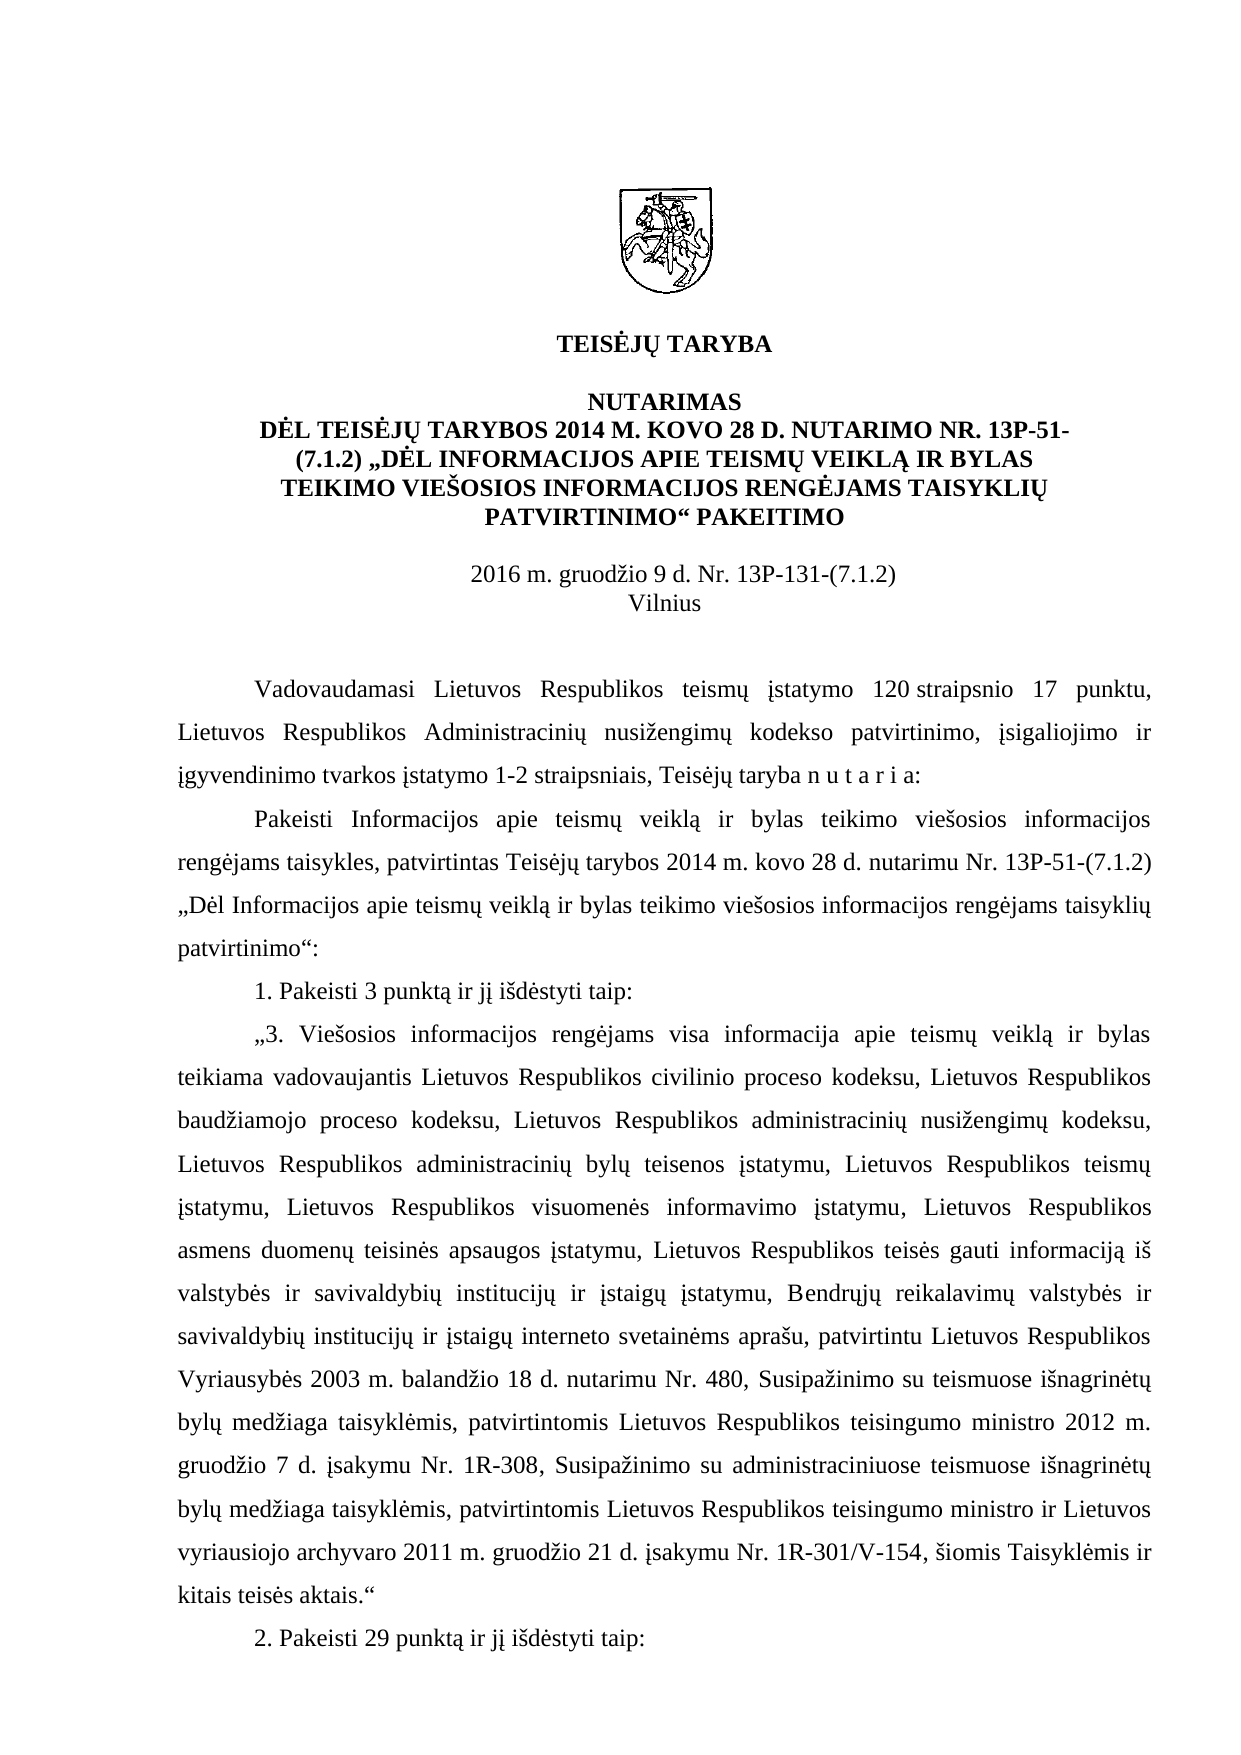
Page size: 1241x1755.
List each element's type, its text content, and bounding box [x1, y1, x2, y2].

text TEISĖJŲ TARYBA [177, 329, 1152, 358]
text 1. Pakeisti 3 punktą ir jį išdėstyti taip: [177, 976, 1152, 1005]
text Vadovaudamasi Lietuvos Respublikos teismų įstatymo 120 straipsnio 17 punktu, Lietuvos Respublikos Administracinių nusižengimų kodekso patvirtinimo, įsigaliojimo ir įgyvendinimo tvarkos įstatymo 1-2 straipsniais, Teisėjų taryba n u t a r i a: [177, 674, 1152, 789]
text „3. Viešosios informacijos rengėjams visa informacija apie teismų veiklą ir bylas teikiama vadovaujantis Lietuvos Respublikos civilinio proceso kodeksu, Lietuvos Respublikos baudžiamojo proceso kodeksu, Lietuvos Respublikos administracinių nusižengimų kodeksu, Lietuvos Respublikos administracinių bylų teisenos įstatymu, Lietuvos Respublikos teismų įstatymu, Lietuvos Respublikos visuomenės informavimo įstatymu, Lietuvos Respublikos asmens duomenų teisinės apsaugos įstatymu, Lietuvos Respublikos teisės gauti informaciją iš valstybės ir savivaldybių institucijų ir įstaigų įstatymu, Bendrųjų reikalavimų valstybės ir savivaldybių institucijų ir įstaigų interneto svetainėms aprašu, patvirtintu Lietuvos Respublikos Vyriausybės 2003 m. balandžio 18 d. nutarimu Nr. 480, Susipažinimo su teismuose išnagrinėtų bylų medžiaga taisyklėmis, patvirtintomis Lietuvos Respublikos teisingumo ministro 2012 m. gruodžio 7 d. įsakymu Nr. 1R-308, Susipažinimo su administraciniuose teismuose išnagrinėtų bylų medžiaga taisyklėmis, patvirtintomis Lietuvos Respublikos teisingumo ministro ir Lietuvos vyriausiojo archyvaro 2011 m. gruodžio 21 d. įsakymu Nr. 1R-301/V-154, šiomis Taisyklėmis ir kitais teisės aktais.“ [177, 1019, 1152, 1609]
text DĖL TEISĖJŲ TARYBOS 2014 M. KOVO 28 D. NUTARIMO NR. 13P-51-(7.1.2) „DĖL INFORMACIJOS APIE TEISMŲ VEIKLĄ IR BYLAS TEIKIMO VIEŠOSIOS INFORMACIJOS RENGĖJAMS TAISYKLIŲ PATVIRTINIMO“ PAKEITIMO [251, 416, 1078, 531]
text 2. Pakeisti 29 punktą ir jį išdėstyti taip: [177, 1623, 1152, 1652]
text 2016 m. gruodžio 9 d. Nr. 13P-131-(7.1.2) [215, 559, 1152, 588]
text Vilnius [177, 588, 1152, 617]
text NUTARIMAS [177, 387, 1152, 416]
text Pakeisti Informacijos apie teismų veiklą ir bylas teikimo viešosios informacijos rengėjams taisykles, patvirtintas Teisėjų tarybos 2014 m. kovo 28 d. nutarimu Nr. 13P-51-(7.1.2) „Dėl Informacijos apie teismų veiklą ir bylas teikimo viešosios informacijos rengėjams taisyklių patvirtinimo“: [177, 804, 1152, 962]
